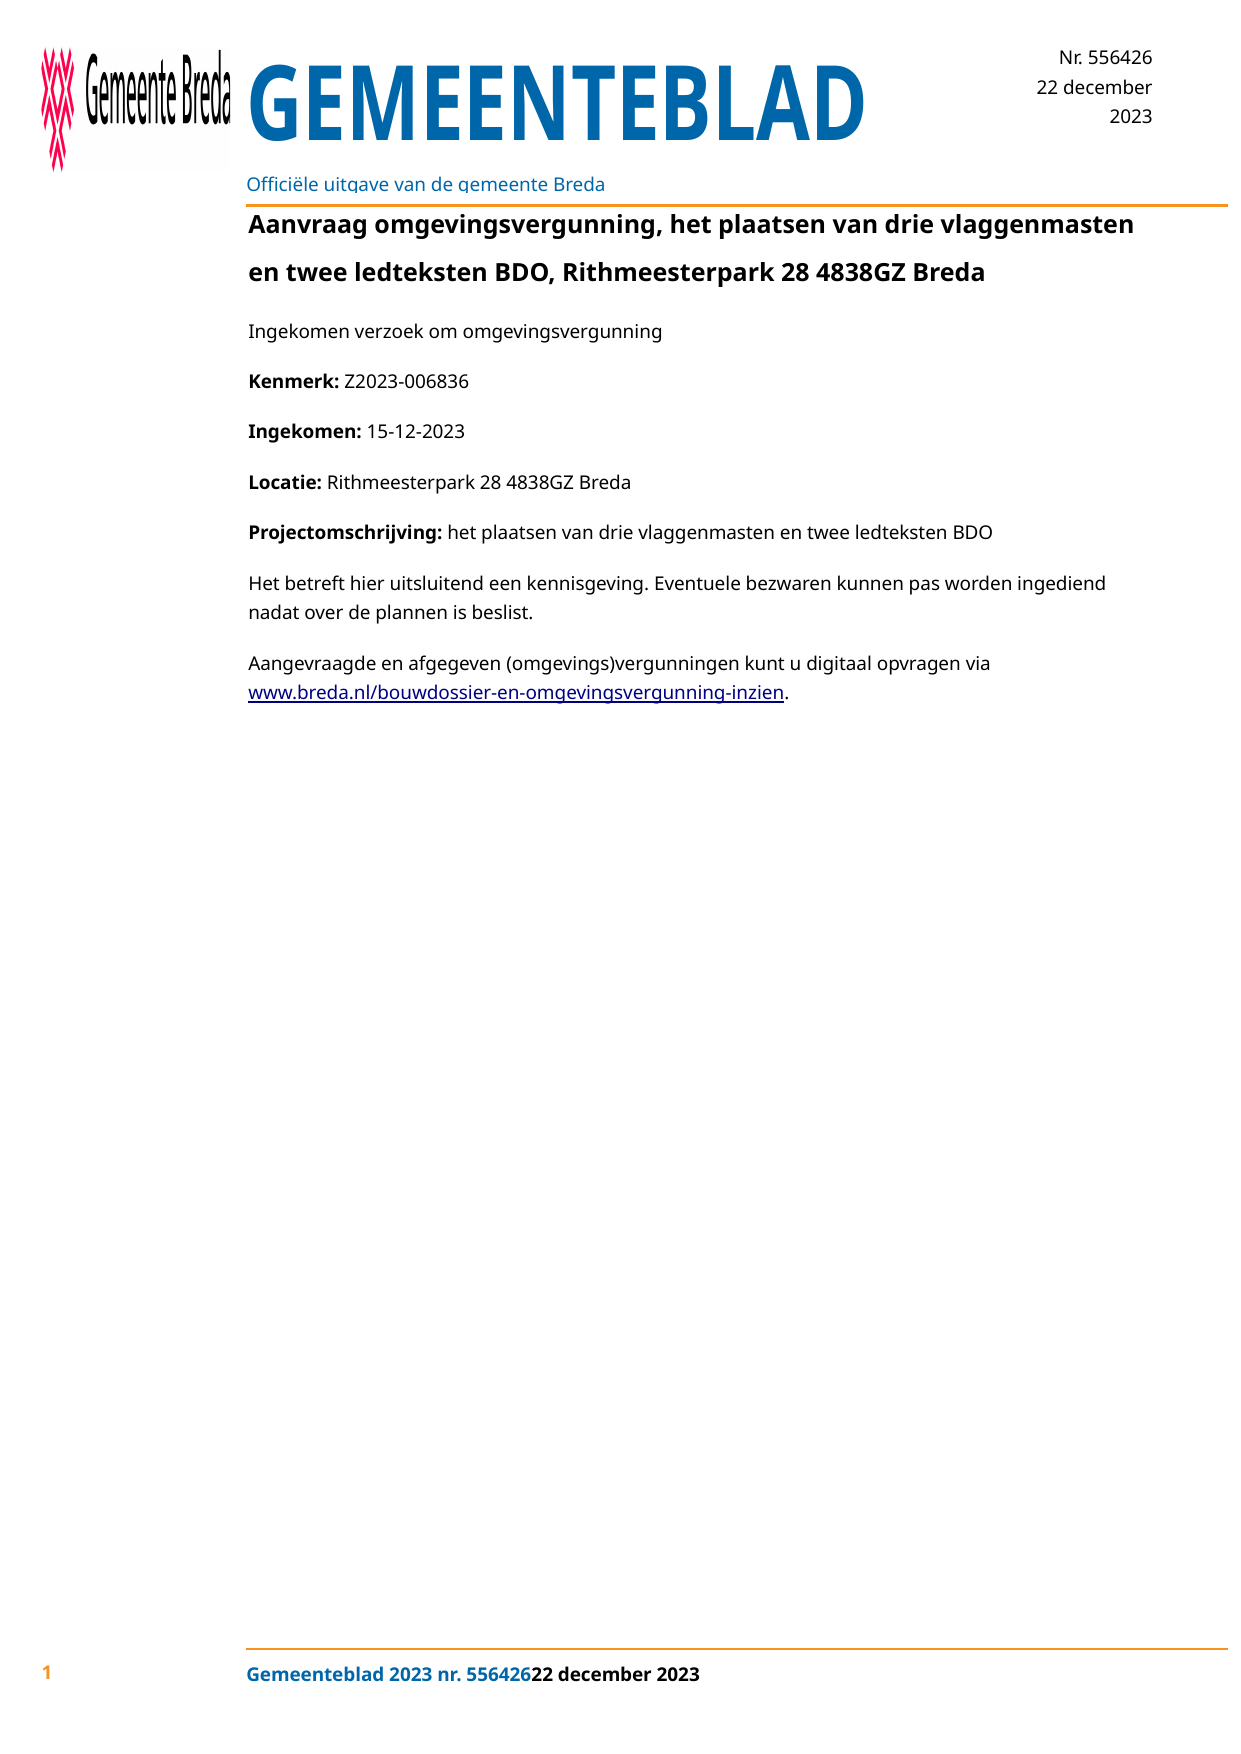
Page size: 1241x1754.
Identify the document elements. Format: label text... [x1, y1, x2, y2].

text Ingekomen: 15-12-2023 [248, 419, 1152, 444]
text Locatie: Rithmeesterpark 28 4838GZ Breda [248, 469, 1152, 495]
text Projectomschrijving: het plaatsen van drie vlaggenmasten en twee ledteksten BDO [248, 519, 1152, 545]
text Aanvraag omgevingsvergunning, het plaatsen van drie vlaggenmasten en twee ledteksten BDO, Rithmeesterpark 28 4838GZ Breda [248, 207, 1152, 288]
picture [41, 47, 231, 172]
text Aangevraagde en afgegeven (omgevings)vergunningen kunt u digitaal opvragen via www.breda.nl/bouwdossier-en-omgevingsvergunning-inzien. [248, 650, 1152, 705]
text Kenmerk: Z2023-006836 [248, 368, 1152, 394]
text Het betreft hier uitsluitend een kennisgeving. Eventuele bezwaren kunnen pas worden ingediend nadat over de plannen is beslist. [248, 570, 1152, 625]
text Ingekomen verzoek om omgevingsvergunning [248, 318, 1152, 344]
